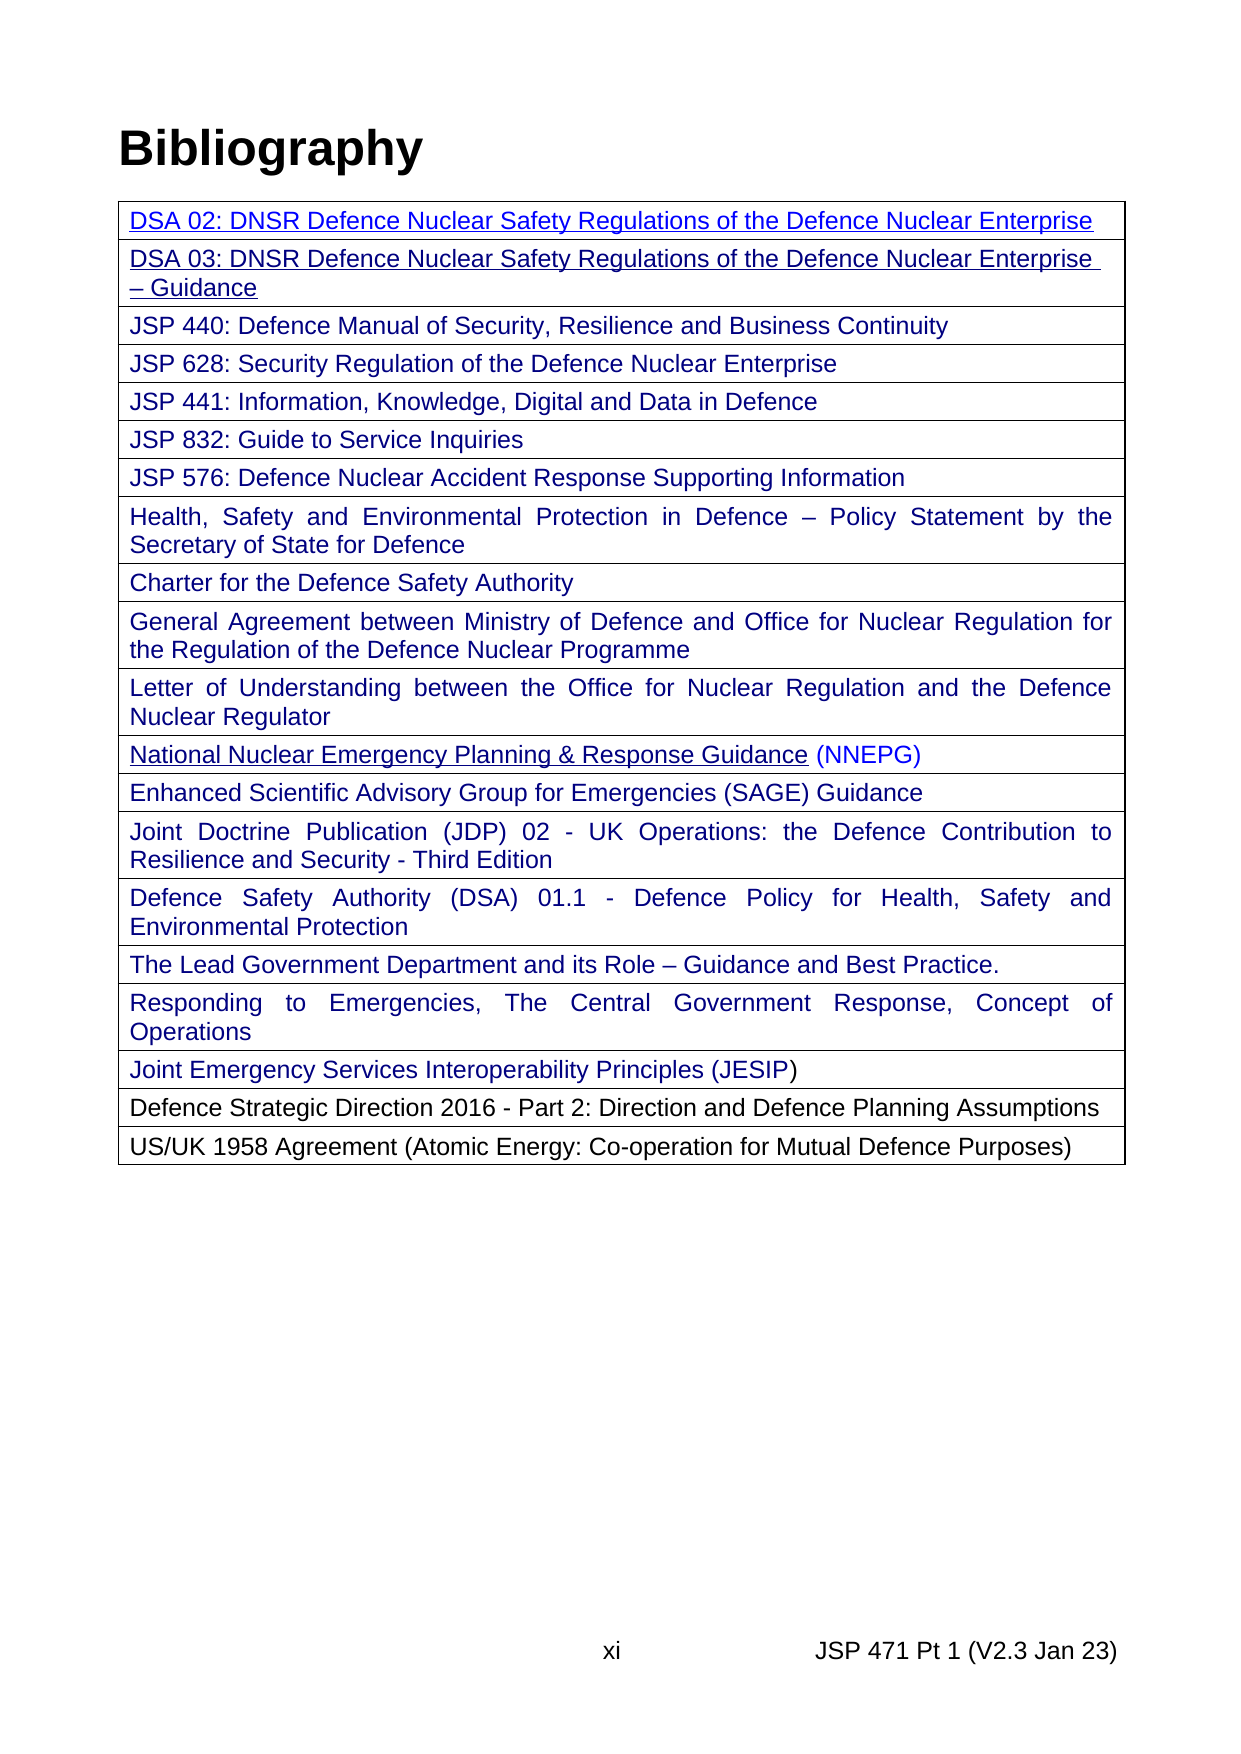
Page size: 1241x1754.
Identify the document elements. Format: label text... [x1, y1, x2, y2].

table_cell DSA 03: DNSR Defence Nuclear Safety Regulations of the Defence Nuclear Enterprise – Guidance [119, 240, 1124, 306]
table_cell The Lead Government Department and its Role – Guidance and Best Practice. [119, 946, 1124, 983]
table_cell Joint Emergency Services Interoperability Principles (JESIP) [119, 1051, 1124, 1088]
table_cell Joint Doctrine Publication (JDP) 02 - UK Operations: the Defence Contribution to Resilience and Security - Third Edition [119, 812, 1124, 878]
table_cell JSP 576: Defence Nuclear Accident Response Supporting Information [119, 459, 1124, 496]
table_cell JSP 440: Defence Manual of Security, Resilience and Business Continuity [119, 307, 1124, 344]
table_cell JSP 832: Guide to Service Inquiries [119, 421, 1124, 458]
table_cell Health, Safety and Environmental Protection in Defence – Policy Statement by the Secretary of State for Defence [119, 497, 1124, 563]
table_cell Defence Safety Authority (DSA) 01.1 - Defence Policy for Health, Safety and Environmental Protection [119, 879, 1124, 945]
table_cell Responding to Emergencies, The Central Government Response, Concept of Operations [119, 984, 1124, 1050]
table_header DSA 02: DNSR Defence Nuclear Safety Regulations of the Defence Nuclear Enterprise [119, 202, 1124, 239]
subtitle Bibliography [118, 118, 1125, 176]
table_cell National Nuclear Emergency Planning & Response Guidance (NNEPG) [119, 736, 1124, 773]
table_cell JSP 628: Security Regulation of the Defence Nuclear Enterprise [119, 345, 1124, 382]
table_cell Enhanced Scientific Advisory Group for Emergencies (SAGE) Guidance [119, 774, 1124, 811]
table_cell Charter for the Defence Safety Authority [119, 564, 1124, 601]
table_cell Letter of Understanding between the Office for Nuclear Regulation and the Defence Nuclear Regulator [119, 669, 1124, 735]
table_cell General Agreement between Ministry of Defence and Office for Nuclear Regulation for the Regulation of the Defence Nuclear Programme [119, 602, 1124, 668]
table_cell JSP 441: Information, Knowledge, Digital and Data in Defence​​ [119, 383, 1124, 420]
table_cell Defence Strategic Direction 2016 - Part 2: Direction and Defence Planning Assumptions [119, 1089, 1124, 1126]
table_cell US/UK 1958 Agreement (Atomic Energy: Co-operation for Mutual Defence Purposes) [119, 1127, 1124, 1164]
